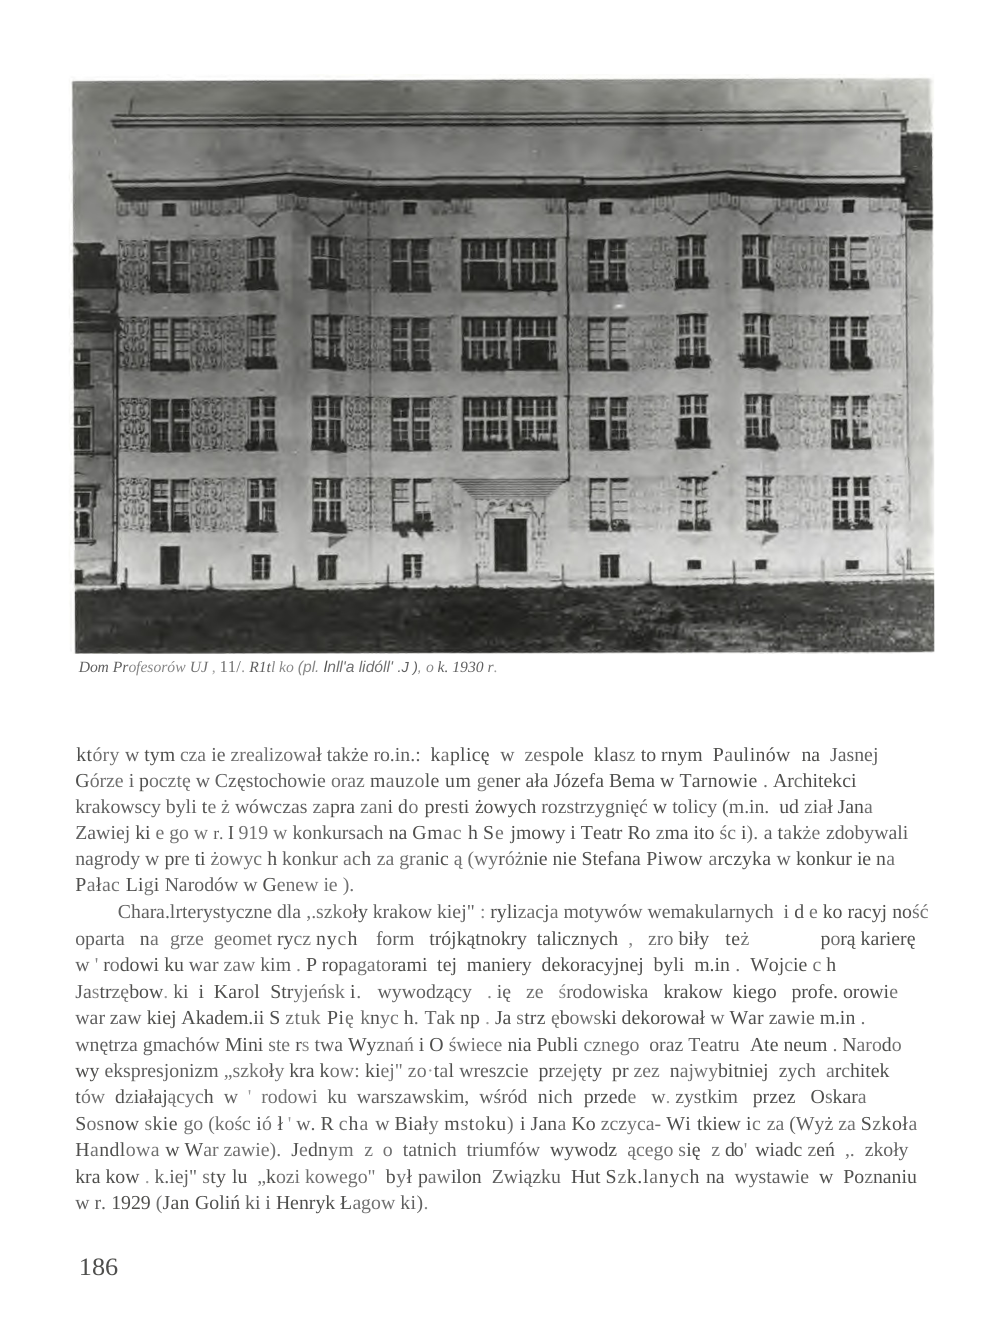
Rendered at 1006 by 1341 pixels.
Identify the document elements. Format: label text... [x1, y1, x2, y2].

text Dom Profesorów UJ , 11/. R1tl ko (pl. lnll'a lidóll' .J ), o k. 1930 r. [78, 657, 546, 676]
text 186 [79, 1252, 120, 1281]
text który w tym cza ie zrealizował także ro.in.: kaplicę w zespole klasz to rnym Paulinów na Jasnej Górze i pocztę w Częstochowie oraz mauzole um gener ała Józefa Bema w Tarnowie . Architekci krakowscy byli te ż wówczas zapra zani do presti żowych rozstrzygnięć w tolicy (m.in. ud ział Jana Zawiej ki e go w r. I 919 w konkursach na Gmac h Se jmowy i Teatr Ro zma ito śc i). a także zdobywali nagrody w pre ti żowyc h konkur ach za granic ą (wyróżnie nie Stefana Piwow arczyka w konkur ie na Pałac Ligi Narodów w Genew ie ). [75, 742, 929, 896]
text Chara.lrterystyczne dla ,.szkoły krakow kiej" : rylizacja motywów wemakularnych i d e ko racyj­ ność oparta na grze geomet rycz nych form trójkątnokry talicznych , zro biły też porą karierę w ' rodowi ku war zaw kim . P ropagatorami tej maniery dekoracyjnej byli m.in . Wojcie c h Jastrzębow. ki i Karol Stryjeńsk i. wywodzący . ię ze środowiska krakow kiego profe. orowie war zaw kiej Akadem.ii S ztuk Pię knyc h. Tak np . Ja strz ębowski dekorował w War zawie m.in . wnętrza gmachów Mini ste rs twa Wyznań i O świece nia Publi cznego oraz Teatru Ate neum . Narodo­ wy ekspresjonizm „szkoły kra kow: kiej" zo·tal wreszcie przejęty pr zez najwybitniej zych architek ­ tów działających w ' rodowi ku warszawskim, wśród nich przede w. zystkim przez Oskara Sosnow skie go (kośc ió ł ' w. R cha w Biały mstoku) i Jana Ko zczyca- Wi tkiew ic za (Wyż za Szkoła Handlowa w War zawie). Jednym z o tatnich triumfów wywodz ącego się z do' wiadc zeń ,. zkoły kra kow . k.iej" sty lu „kozi kowego" był pawilon Związku Hut Szk.lanych na wystawie w Poznaniu w r. 1929 (Jan Goliń ki i Henryk Łagow ki). [75, 900, 929, 1214]
